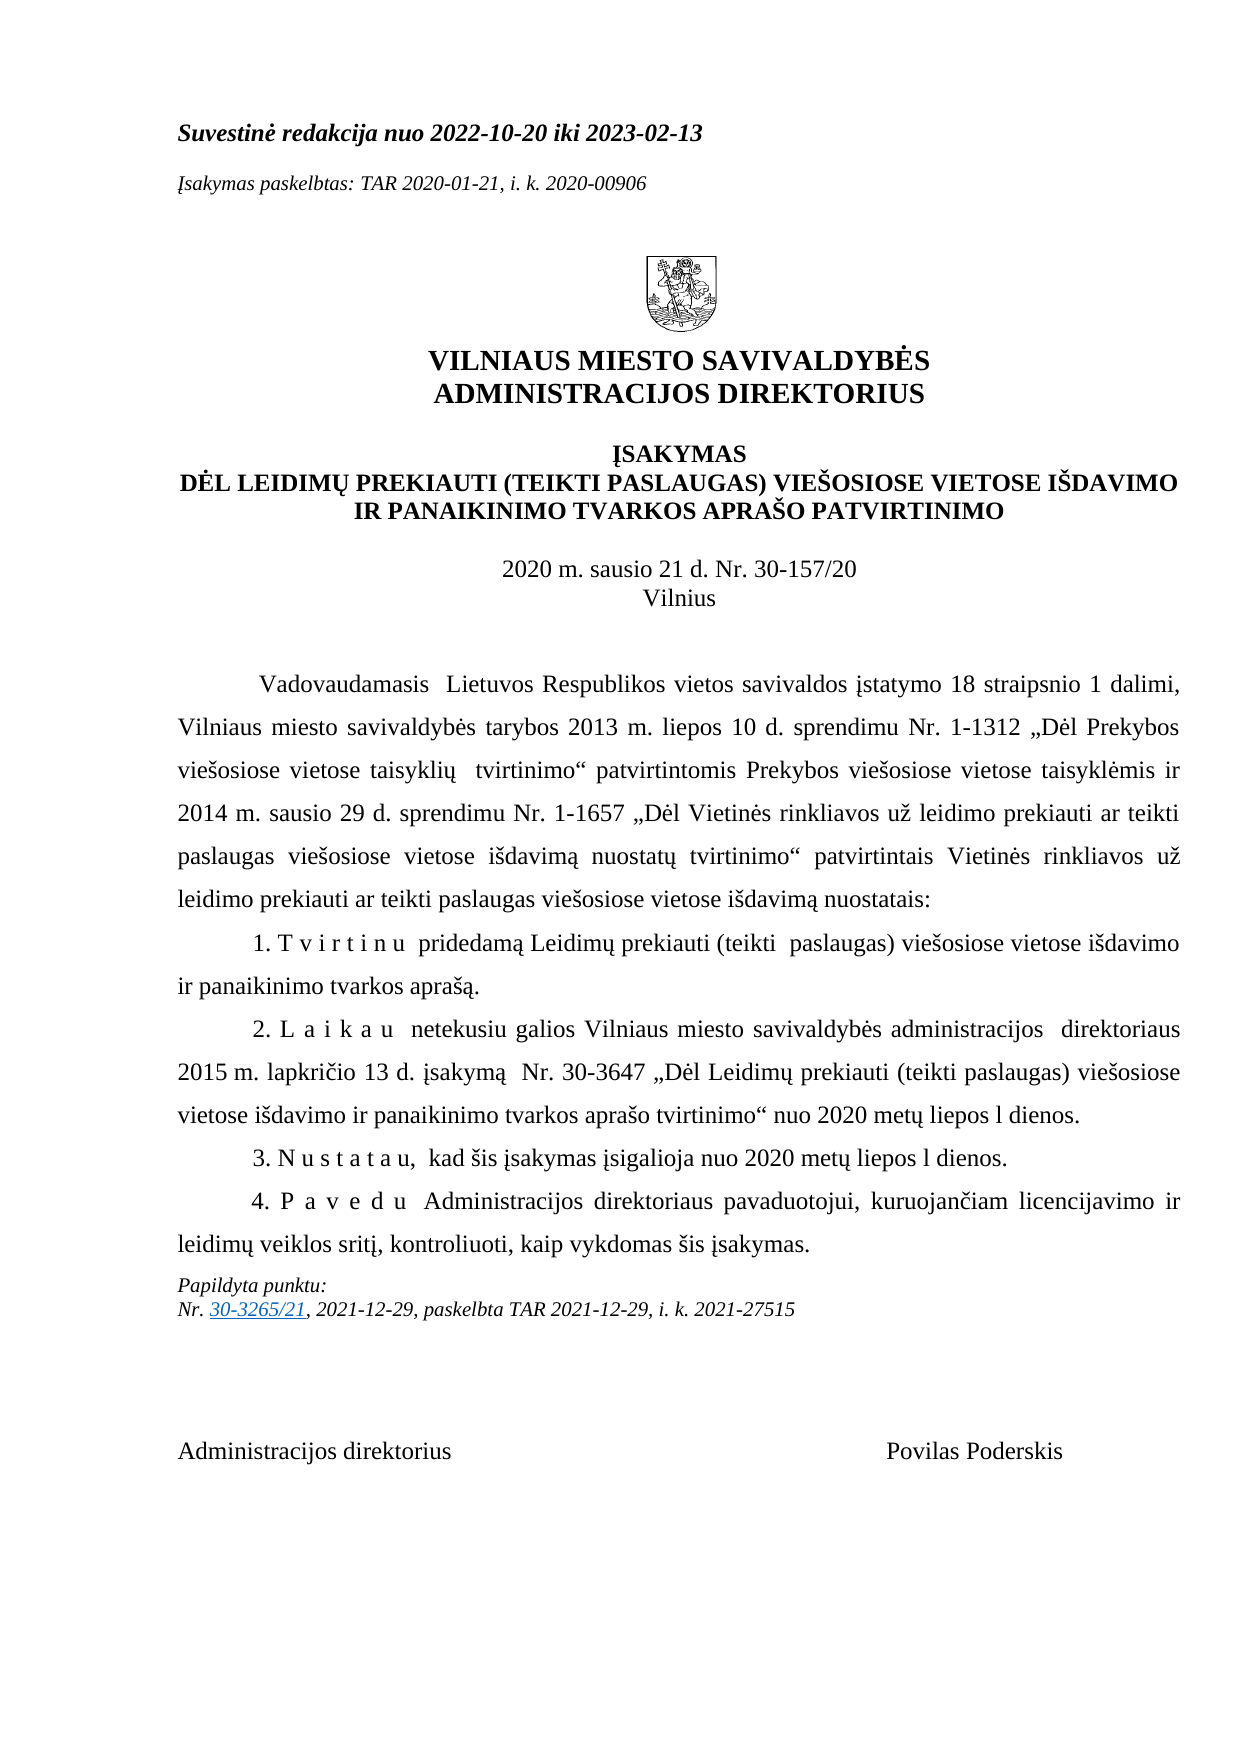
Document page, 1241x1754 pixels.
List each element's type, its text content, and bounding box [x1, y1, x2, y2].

text 2. L a i k a u netekusiu galios Vilniaus miesto savivaldybės administracijos direktoriaus 2015 m. lapkričio 13 d. įsakymą Nr. 30-3647 „Dėl Leidimų prekiauti (teikti paslaugas) viešosiose vietose išdavimo ir panaikinimo tvarkos aprašo tvirtinimo“ nuo 2020 metų liepos l dienos. [177, 1014, 1181, 1129]
text Įsakymas paskelbtas: TAR 2020-01-21, i. k. 2020-00906 [177, 171, 1181, 195]
text 2020 m. sausio 21 d. Nr. 30-157/20 [177, 554, 1181, 583]
text ADMINISTRACIJOS DIREKTORIUS [177, 377, 1181, 410]
text Vadovaudamasis Lietuvos Respublikos vietos savivaldos įstatymo 18 straipsnio 1 dalimi, Vilniaus miesto savivaldybės tarybos 2013 m. liepos 10 d. sprendimu Nr. 1-1312 „Dėl Prekybos viešosiose vietose taisyklių tvirtinimo“ patvirtintomis Prekybos viešosiose vietose taisyklėmis ir 2014 m. sausio 29 d. sprendimu Nr. 1-1657 „Dėl Vietinės rinkliavos už leidimo prekiauti ar teikti paslaugas viešosiose vietose išdavimą nuostatų tvirtinimo“ patvirtintais Vietinės rinkliavos už leidimo prekiauti ar teikti paslaugas viešosiose vietose išdavimą nuostatais: [177, 669, 1181, 913]
text ĮSAKYMAS [177, 439, 1181, 468]
text 1. T v i r t i n u pridedamą Leidimų prekiauti (teikti paslaugas) viešosiose vietose išdavimo ir panaikinimo tvarkos aprašą. [177, 928, 1181, 999]
text DĖL LEIDIMŲ PREKIAUTI (TEIKTI PASLAUGAS) VIEŠOSIOSE VIETOSE IŠDAVIMO IR PANAIKINIMO TVARKOS APRAŠO PATVIRTINIMO [177, 468, 1181, 525]
text 4. P a v e d u Administracijos direktoriaus pavaduotojui, kuruojančiam licencijavimo ir leidimų veiklos sritį, kontroliuoti, kaip vykdomas šis įsakymas. [177, 1186, 1181, 1258]
text Papildyta punktu: [177, 1273, 1181, 1297]
text 3. N u s t a t a u, kad šis įsakymas įsigalioja nuo 2020 metų liepos l dienos. [177, 1143, 1181, 1172]
text Vilnius [177, 583, 1181, 611]
text Administracijos direktorius Povilas Poderskis [177, 1436, 1181, 1464]
text Suvestinė redakcija nuo 2022-10-20 iki 2023-02-13 [177, 118, 1181, 147]
text VILNIAUS MIESTO SAVIVALDYBĖS [177, 343, 1181, 377]
text Nr. 30-3265/21, 2021-12-29, paskelbta TAR 2021-12-29, i. k. 2021-27515 [177, 1297, 1181, 1321]
